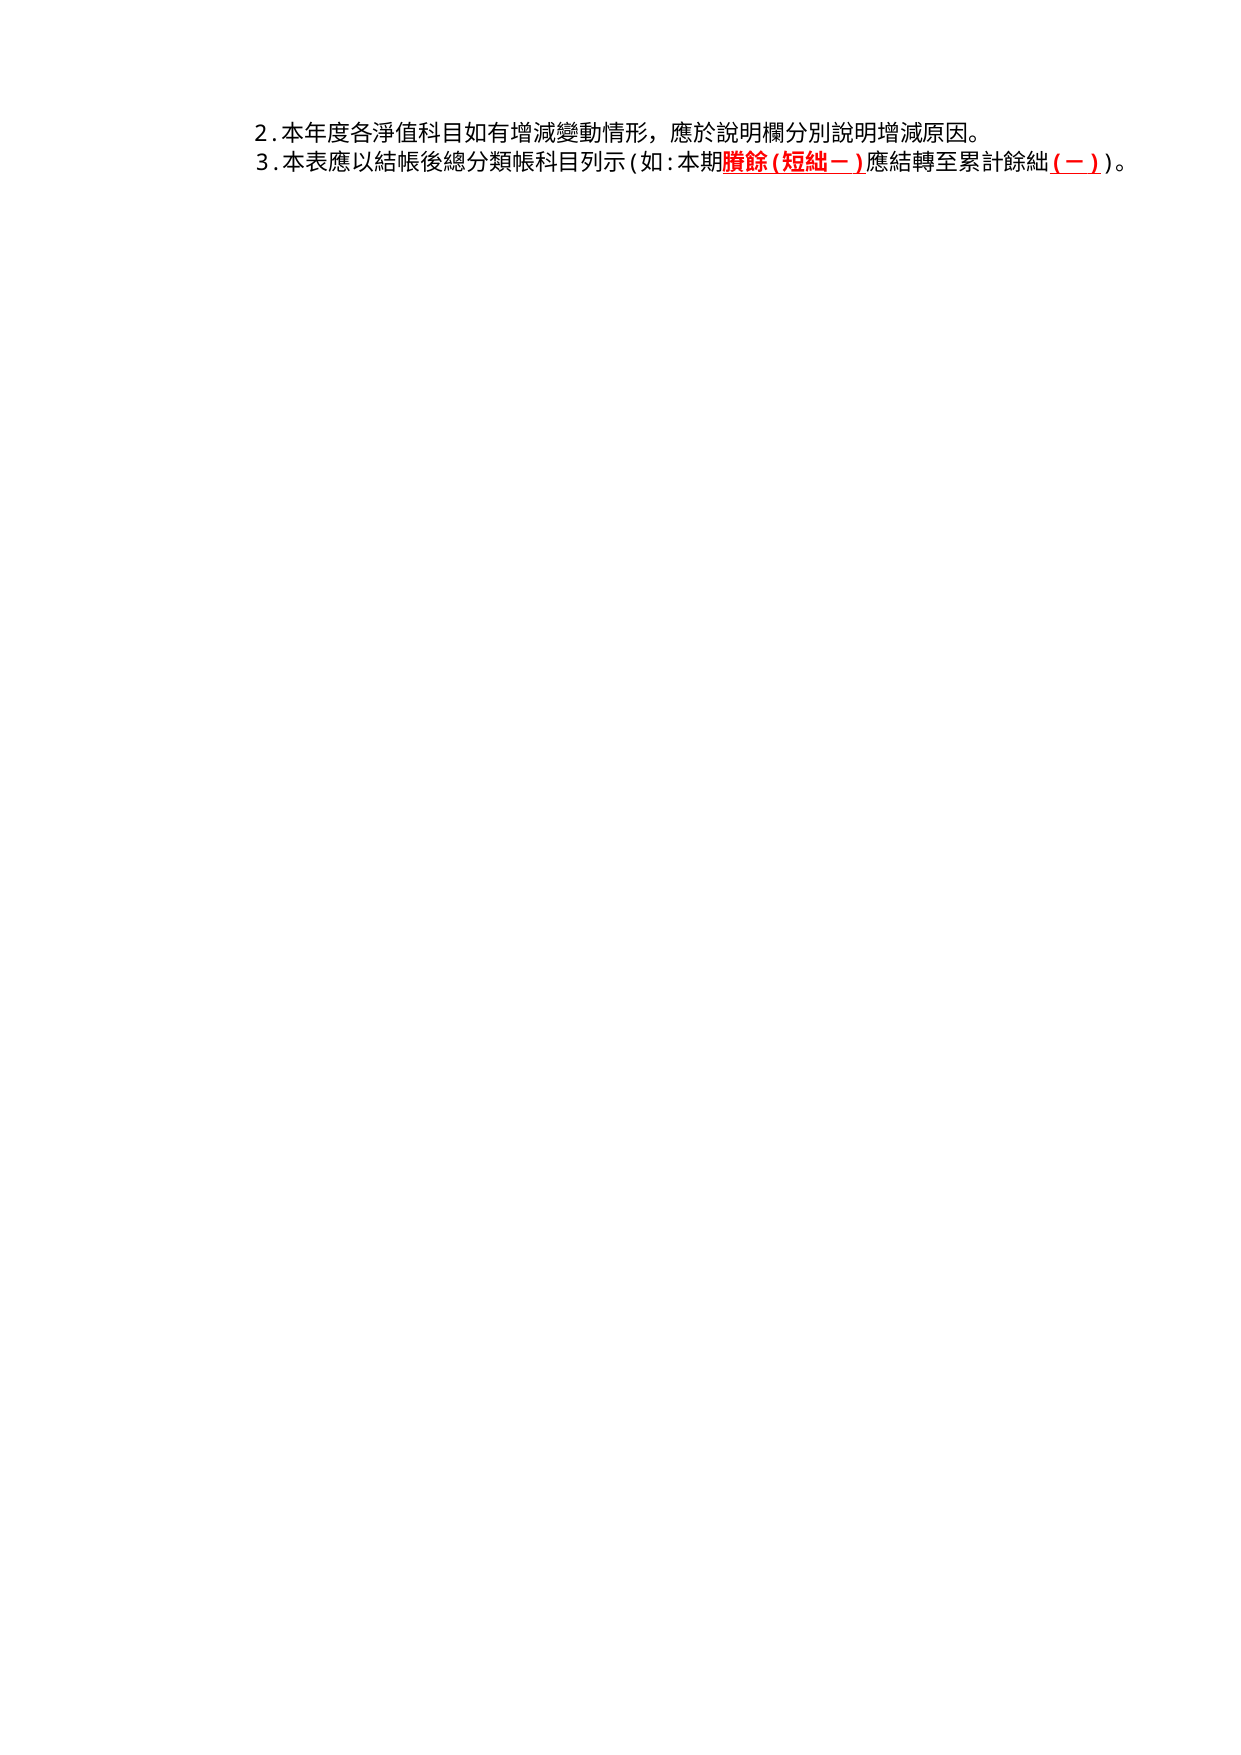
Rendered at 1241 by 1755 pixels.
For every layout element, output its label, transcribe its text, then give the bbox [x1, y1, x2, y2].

text 3.本表應以結帳後總分類帳科目列示(如:本期賸餘(短絀－)應結轉至累計餘絀(－))。 [118, 147, 1122, 176]
text 2.本年度各淨值科目如有增減變動情形，應於說明欄分別說明增減原因。 [118, 118, 1122, 147]
